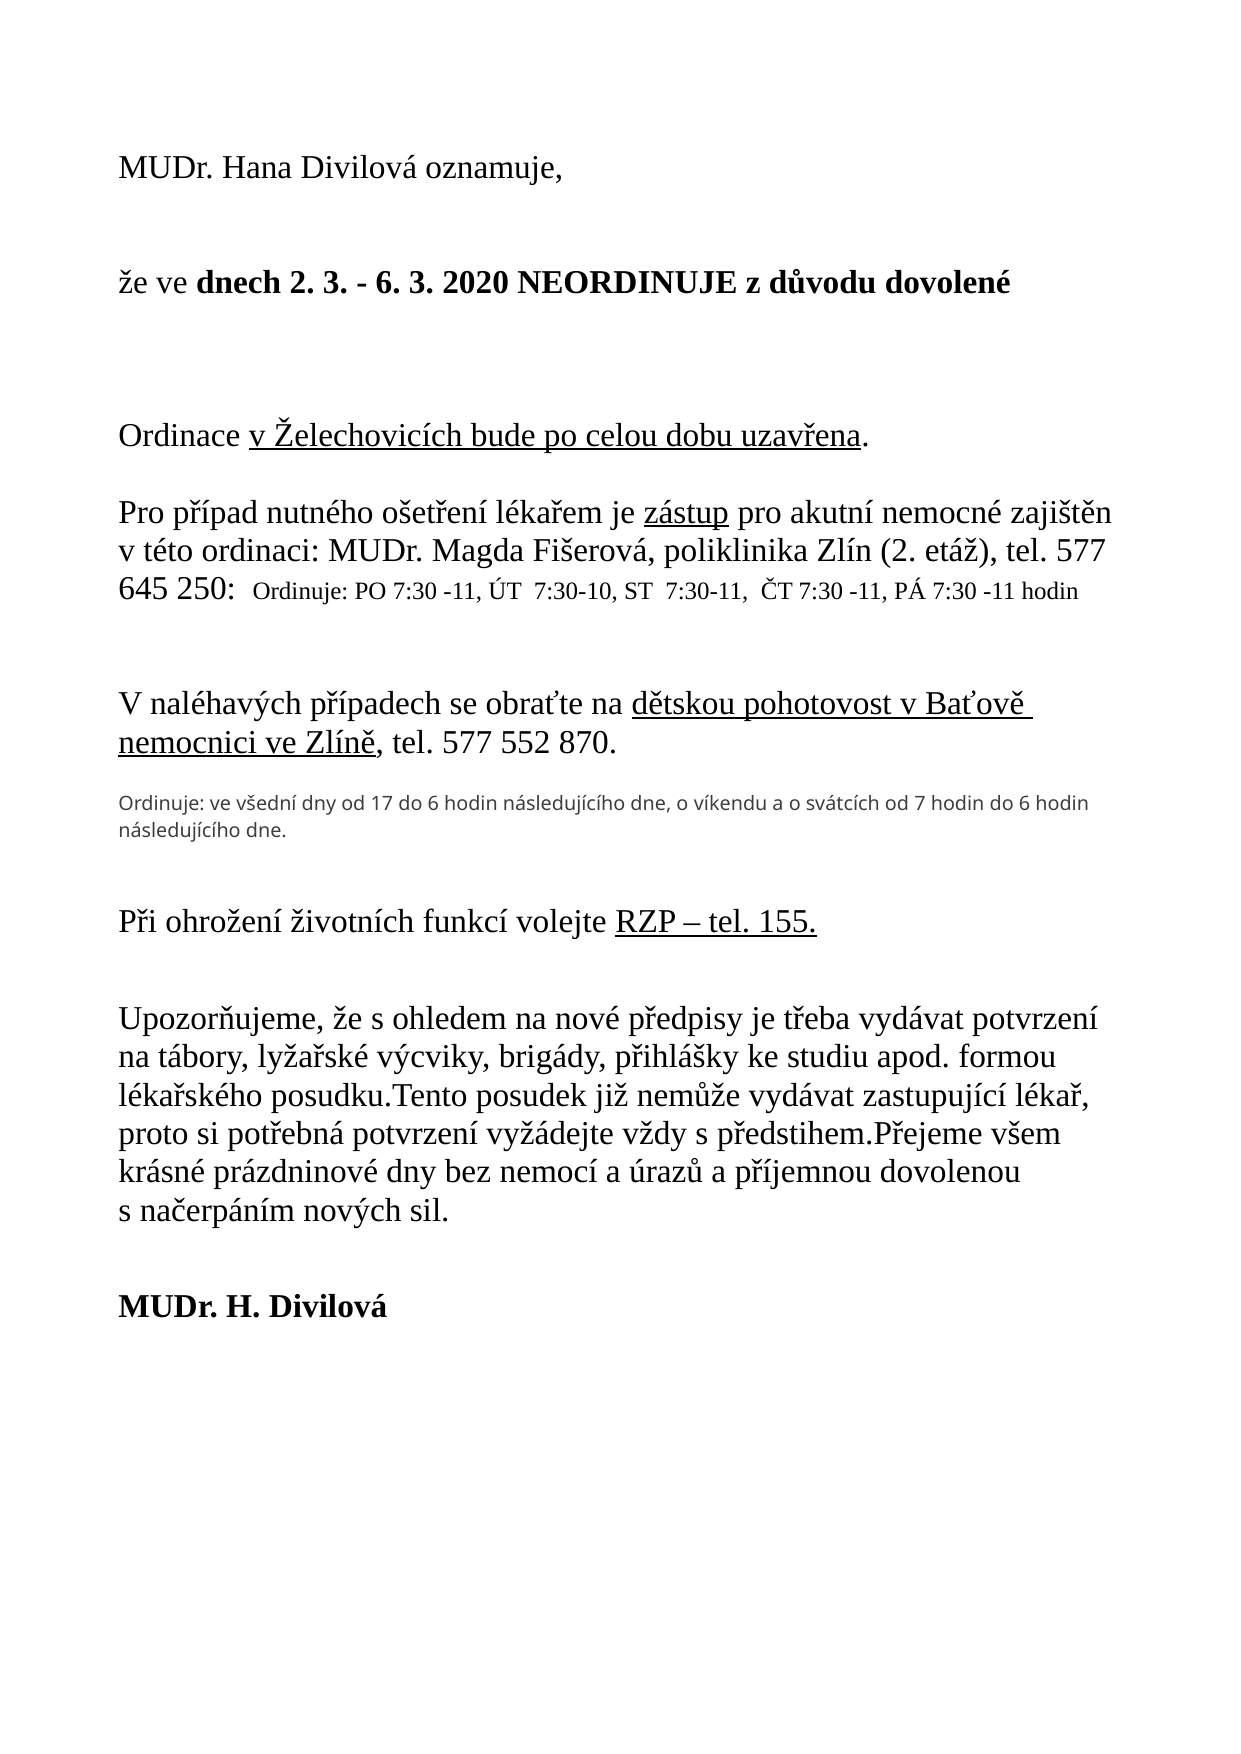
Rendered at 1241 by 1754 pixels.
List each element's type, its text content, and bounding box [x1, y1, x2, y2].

text Ordinace v Želechovicích bude po celou dobu uzavřena. [118, 415, 1122, 453]
text že ve dnech 2. 3. - 6. 3. 2020 NEORDINUJE z důvodu dovolené [118, 262, 1122, 300]
text Ordinuje: ve všední dny od 17 do 6 hodin následujícího dne, o víkendu a o svátcích od 7 hodin do 6 hodin následujícího dne. [118, 789, 1122, 843]
text Upozorňujeme, že s ohledem na nové předpisy je třeba vydávat potvrzení na tábory, lyžařské výcviky, brigády, přihlášky ke studiu apod. formou lékařského posudku.Tento posudek již nemůže vydávat zastupující lékař, proto si potřebná potvrzení vyžádejte vždy s předstihem.Přejeme všem krásné prázdninové dny bez nemocí a úrazů a příjemnou dovolenou s načerpáním nových sil. [118, 998, 1122, 1228]
text MUDr. Hana Divilová oznamuje, [118, 147, 1122, 185]
text V naléhavých případech se obraťte na dětskou pohotovost v Baťově nemocnici ve Zlíně, tel. 577 552 870. [118, 683, 1122, 760]
text MUDr. H. Divilová [118, 1287, 1122, 1325]
text Při ohrožení životních funkcí volejte RZP – tel. 155. [118, 902, 1122, 940]
text Pro případ nutného ošetření lékařem je zástup pro akutní nemocné zajištěn v této ordinaci: MUDr. Magda Fišerová, poliklinika Zlín (2. etáž), tel. 577 645 250: Ordinuje: PO 7:30 -11, ÚT 7:30-10, ST 7:30-11, ČT 7:30 -11, PÁ 7:30 -11 hodin [118, 492, 1122, 607]
